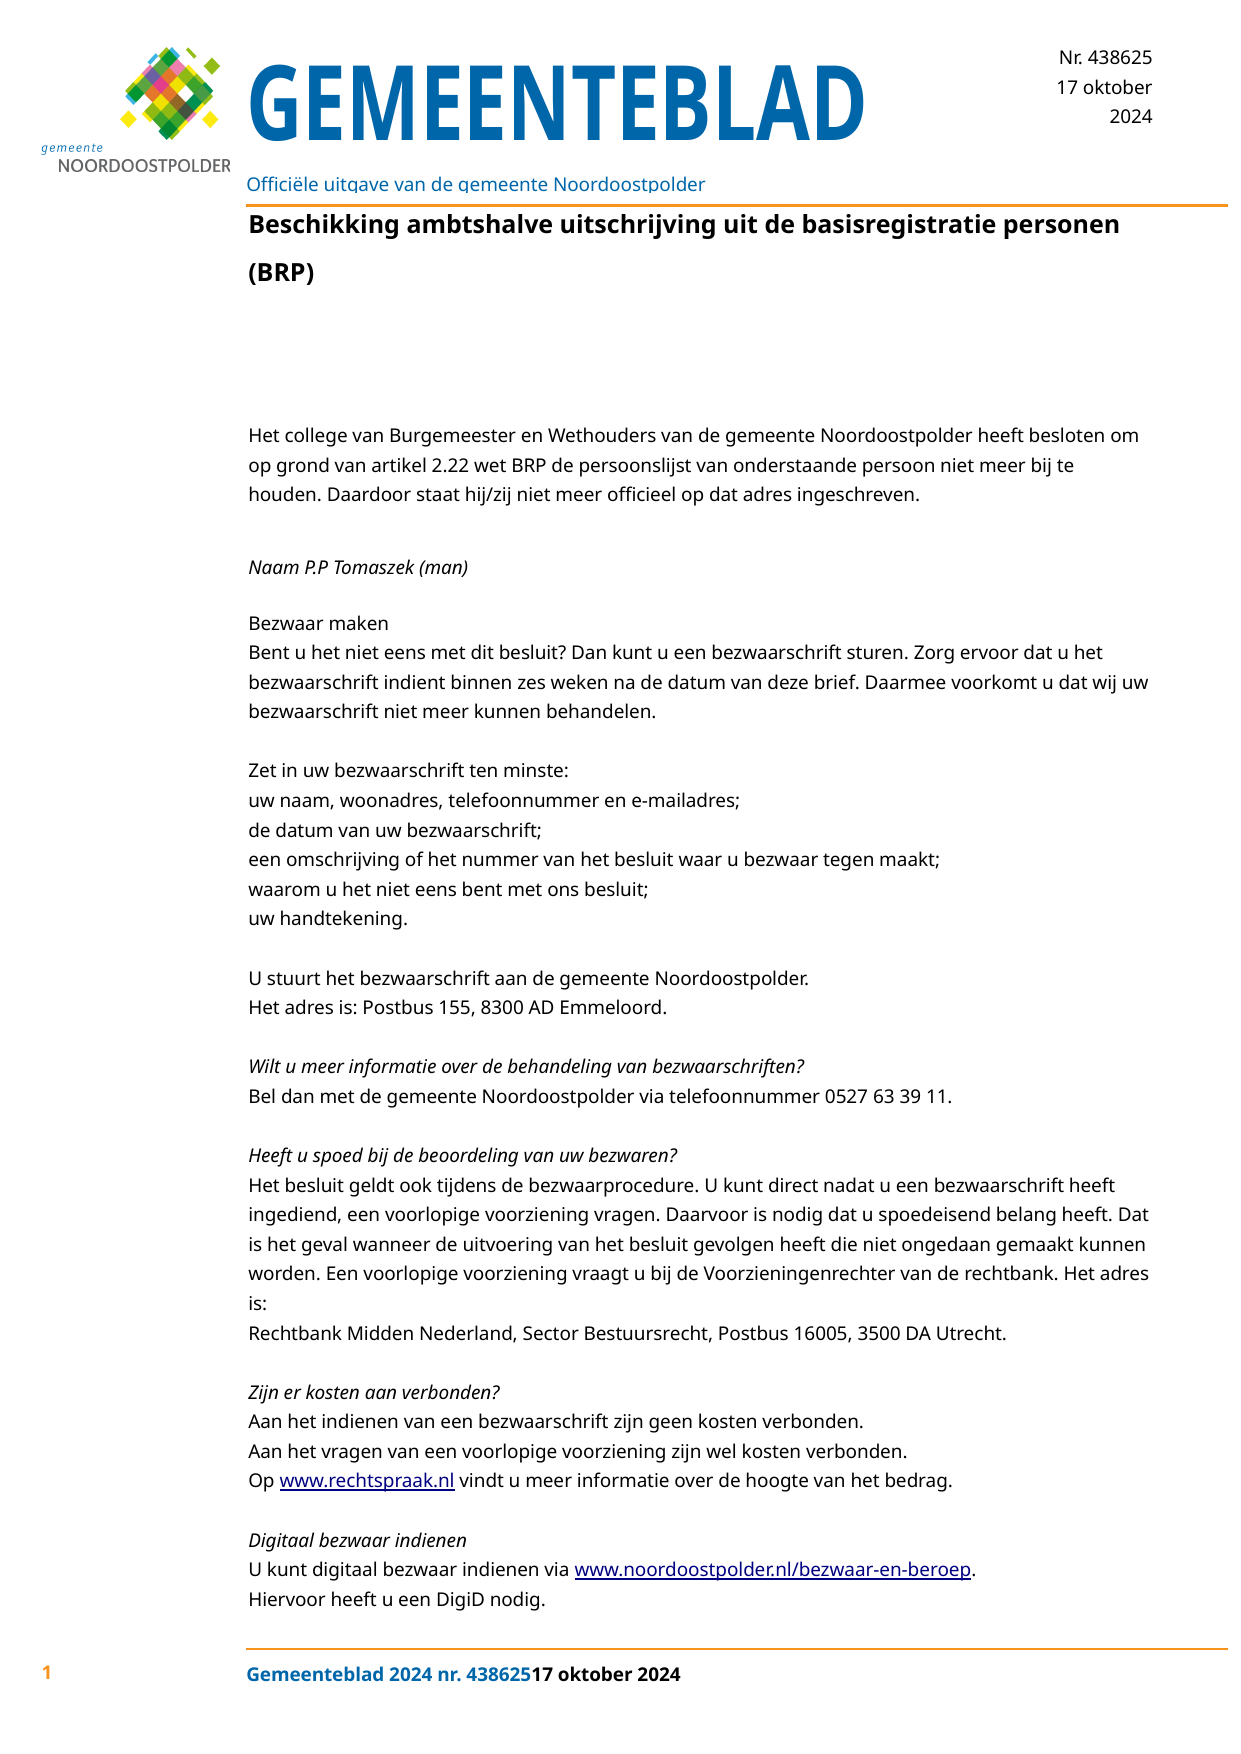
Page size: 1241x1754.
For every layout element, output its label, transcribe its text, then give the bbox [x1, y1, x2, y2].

text Bezwaar maken [248, 610, 1152, 635]
text uw naam, woonadres, telefoonnummer en e-mailadres; [248, 787, 1152, 813]
text Het adres is: Postbus 155, 8300 AD Emmeloord. [248, 994, 1152, 1020]
text U stuurt het bezwaarschrift aan de gemeente Noordoostpolder. [248, 965, 1152, 990]
text Naam P.P Tomaszek (man) [248, 554, 1152, 580]
text Bent u het niet eens met dit besluit? Dan kunt u een bezwaarschrift sturen. Zorg ervoor dat u het bezwaarschrift indient binnen zes weken na de datum van deze brief. Daarmee voorkomt u dat wij uw bezwaarschrift niet meer kunnen behandelen. [248, 639, 1152, 724]
text Heeft u spoed bij de beoordeling van uw bezwaren? [248, 1142, 1152, 1168]
text Hiervoor heeft u een DigiD nodig. [248, 1586, 1152, 1612]
text Aan het indienen van een bezwaarschrift zijn geen kosten verbonden. [248, 1408, 1152, 1434]
text Zet in uw bezwaarschrift ten minste: [248, 758, 1152, 783]
text Rechtbank Midden Nederland, Sector Bestuursrecht, Postbus 16005, 3500 DA Utrecht. [248, 1320, 1152, 1345]
text Wilt u meer informatie over de behandeling van bezwaarschriften? [248, 1053, 1152, 1079]
text een omschrijving of het nummer van het besluit waar u bezwaar tegen maakt; [248, 846, 1152, 872]
text U kunt digitaal bezwaar indienen via www.noordoostpolder.nl/bezwaar-en-beroep. [248, 1556, 1152, 1582]
text Het college van Burgemeester en Wethouders van de gemeente Noordoostpolder heeft besloten om op grond van artikel 2.22 wet BRP de persoonslijst van onderstaande persoon niet meer bij te houden. Daardoor staat hij/zij niet meer officieel op dat adres ingeschreven. [248, 422, 1152, 507]
text Aan het vragen van een voorlopige voorziening zijn wel kosten verbonden. [248, 1438, 1152, 1464]
text Bel dan met de gemeente Noordoostpolder via telefoonnummer 0527 63 39 11. [248, 1083, 1152, 1109]
text Zijn er kosten aan verbonden? [248, 1379, 1152, 1404]
text uw handtekening. [248, 906, 1152, 931]
text waarom u het niet eens bent met ons besluit; [248, 876, 1152, 902]
text de datum van uw bezwaarschrift; [248, 817, 1152, 842]
text Digitaal bezwaar indienen [248, 1527, 1152, 1552]
text Het besluit geldt ook tijdens de bezwaarprocedure. U kunt direct nadat u een bezwaarschrift heeft ingediend, een voorlopige voorziening vragen. Daarvoor is nodig dat u spoedeisend belang heeft. Dat is het geval wanneer de uitvoering van het besluit gevolgen heeft die niet ongedaan gemaakt kunnen worden. Een voorlopige voorziening vraagt u bij de Voorzieningenrechter van de rechtbank. Het adres is: [248, 1172, 1152, 1316]
text Op www.rechtspraak.nl vindt u meer informatie over de hoogte van het bedrag. [248, 1468, 1152, 1493]
picture [41, 47, 231, 172]
text Beschikking ambtshalve uitschrijving uit de basisregistratie personen (BRP) [248, 207, 1152, 288]
